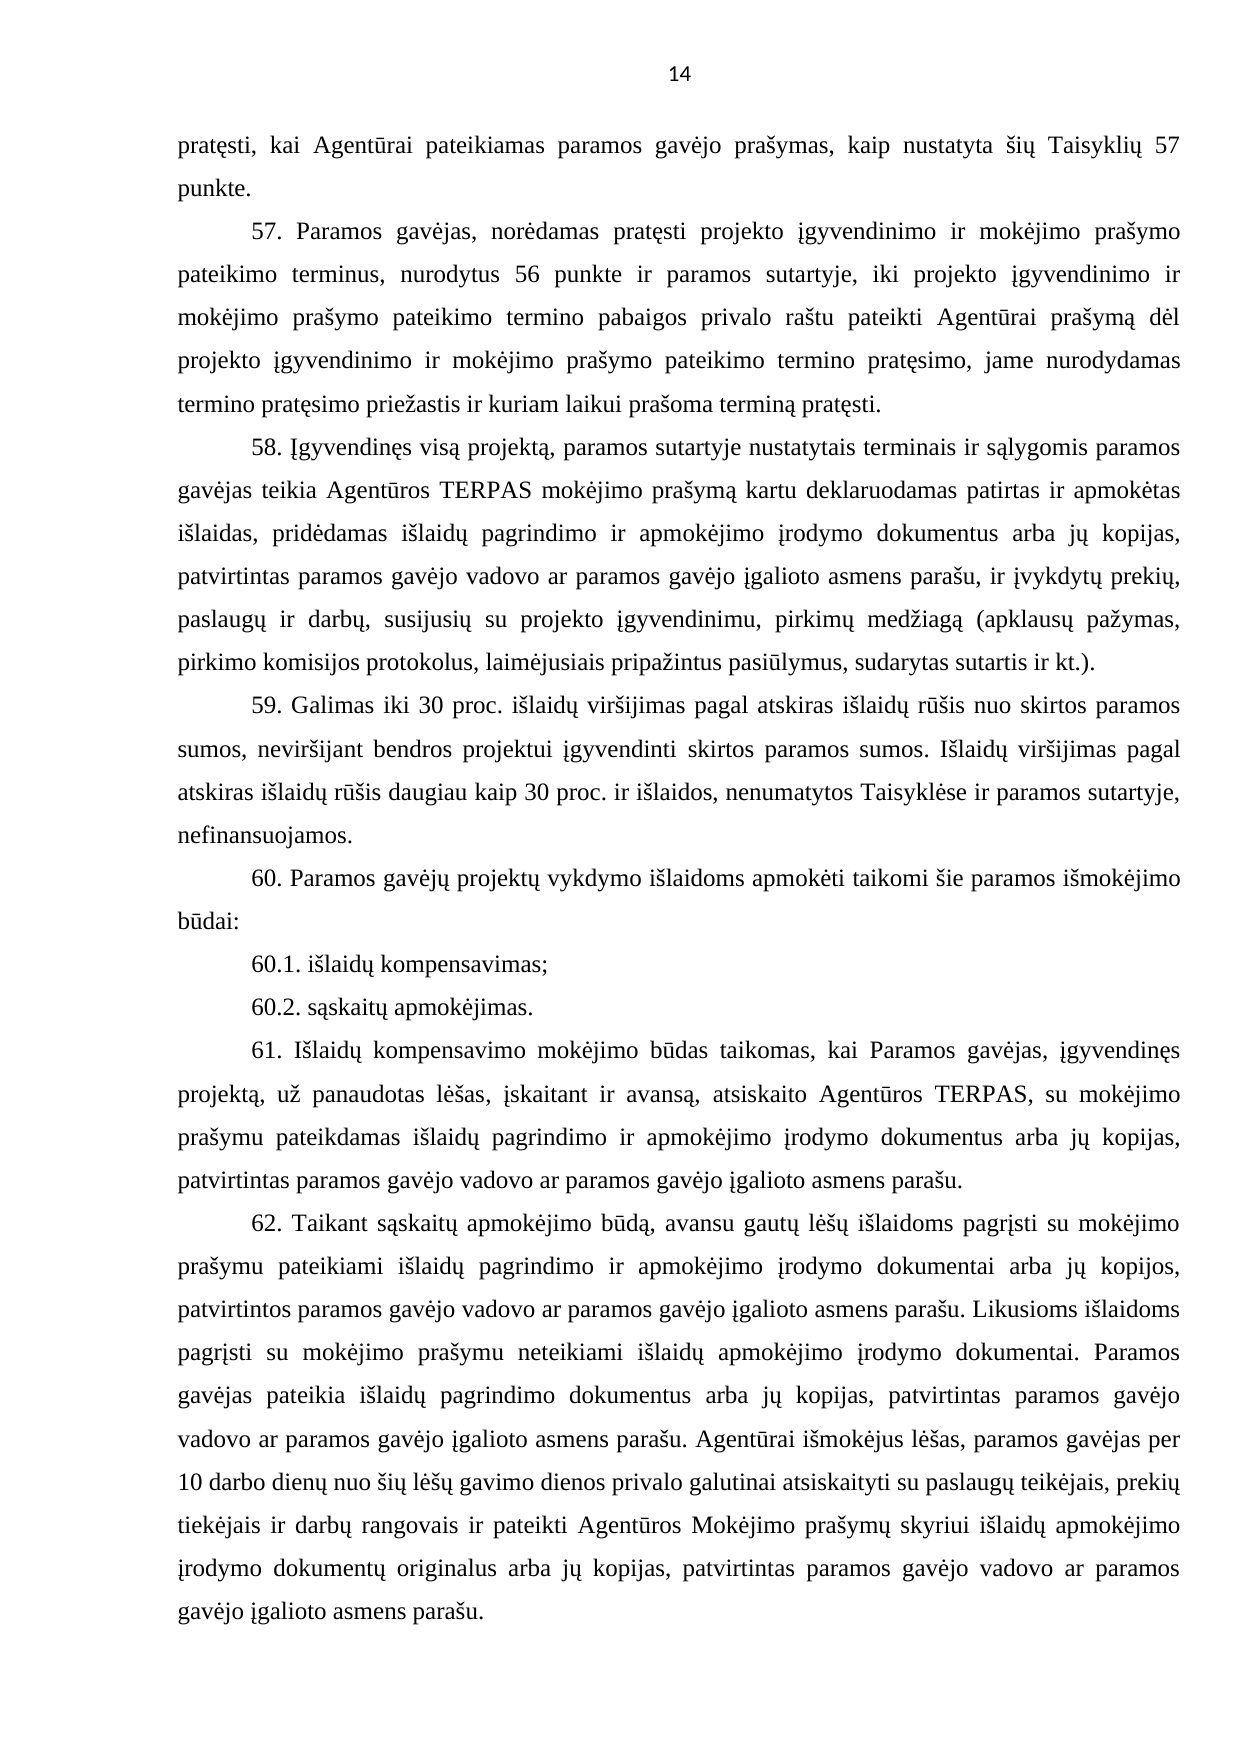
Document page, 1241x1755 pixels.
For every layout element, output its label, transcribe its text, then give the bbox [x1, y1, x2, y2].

text pratęsti, kai Agentūrai pateikiamas paramos gavėjo prašymas, kaip nustatyta šių Taisyklių 57 punkte. [177, 130, 1181, 202]
text 57. Paramos gavėjas, norėdamas pratęsti projekto įgyvendinimo ir mokėjimo prašymo pateikimo terminus, nurodytus 56 punkte ir paramos sutartyje, iki projekto įgyvendinimo ir mokėjimo prašymo pateikimo termino pabaigos privalo raštu pateikti Agentūrai prašymą dėl projekto įgyvendinimo ir mokėjimo prašymo pateikimo termino pratęsimo, jame nurodydamas termino pratęsimo priežastis ir kuriam laikui prašoma terminą pratęsti. [177, 216, 1181, 417]
text 61. Išlaidų kompensavimo mokėjimo būdas taikomas, kai Paramos gavėjas, įgyvendinęs projektą, už panaudotas lėšas, įskaitant ir avansą, atsiskaito Agentūros TERPAS, su mokėjimo prašymu pateikdamas išlaidų pagrindimo ir apmokėjimo įrodymo dokumentus arba jų kopijas, patvirtintas paramos gavėjo vadovo ar paramos gavėjo įgalioto asmens parašu. [177, 1036, 1181, 1194]
text 58. Įgyvendinęs visą projektą, paramos sutartyje nustatytais terminais ir sąlygomis paramos gavėjas teikia Agentūros TERPAS mokėjimo prašymą kartu deklaruodamas patirtas ir apmokėtas išlaidas, pridėdamas išlaidų pagrindimo ir apmokėjimo įrodymo dokumentus arba jų kopijas, patvirtintas paramos gavėjo vadovo ar paramos gavėjo įgalioto asmens parašu, ir įvykdytų prekių, paslaugų ir darbų, susijusių su projekto įgyvendinimu, pirkimų medžiagą (apklausų pažymas, pirkimo komisijos protokolus, laimėjusiais pripažintus pasiūlymus, sudarytas sutartis ir kt.). [177, 432, 1181, 676]
text 59. Galimas iki 30 proc. išlaidų viršijimas pagal atskiras išlaidų rūšis nuo skirtos paramos sumos, neviršijant bendros projektui įgyvendinti skirtos paramos sumos. Išlaidų viršijimas pagal atskiras išlaidų rūšis daugiau kaip 30 proc. ir išlaidos, nenumatytos Taisyklėse ir paramos sutartyje, nefinansuojamos. [177, 691, 1181, 849]
text 62. Taikant sąskaitų apmokėjimo būdą, avansu gautų lėšų išlaidoms pagrįsti su mokėjimo prašymu pateikiami išlaidų pagrindimo ir apmokėjimo įrodymo dokumentai arba jų kopijos, patvirtintos paramos gavėjo vadovo ar paramos gavėjo įgalioto asmens parašu. Likusioms išlaidoms pagrįsti su mokėjimo prašymu neteikiami išlaidų apmokėjimo įrodymo dokumentai. Paramos gavėjas pateikia išlaidų pagrindimo dokumentus arba jų kopijas, patvirtintas paramos gavėjo vadovo ar paramos gavėjo įgalioto asmens parašu. Agentūrai išmokėjus lėšas, paramos gavėjas per 10 darbo dienų nuo šių lėšų gavimo dienos privalo galutinai atsiskaityti su paslaugų teikėjais, prekių tiekėjais ir darbų rangovais ir pateikti Agentūros Mokėjimo prašymų skyriui išlaidų apmokėjimo įrodymo dokumentų originalus arba jų kopijas, patvirtintas paramos gavėjo vadovo ar paramos gavėjo įgalioto asmens parašu. [177, 1208, 1181, 1625]
text 60. Paramos gavėjų projektų vykdymo išlaidoms apmokėti taikomi šie paramos išmokėjimo būdai: [177, 863, 1181, 935]
text 60.2. sąskaitų apmokėjimas. [251, 992, 1181, 1021]
text 60.1. išlaidų kompensavimas; [251, 949, 1181, 978]
